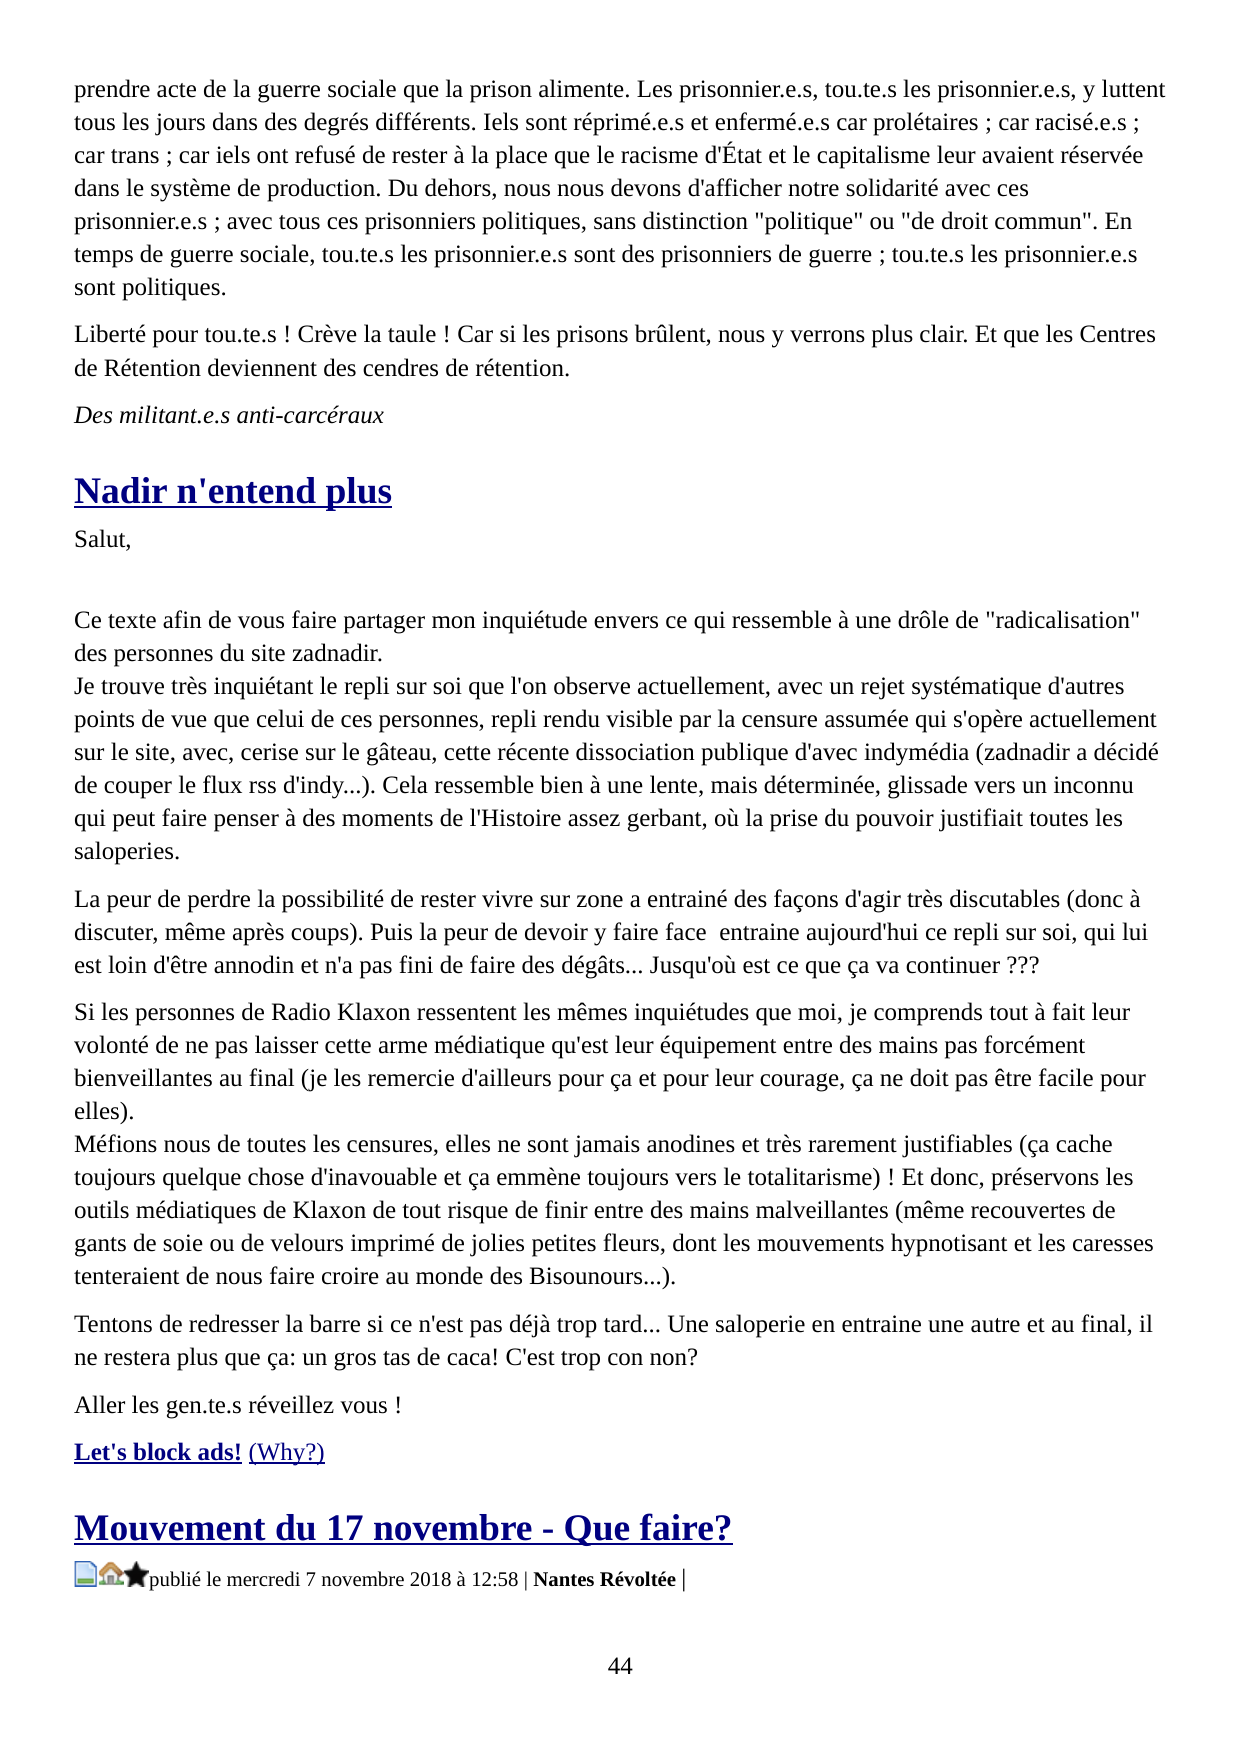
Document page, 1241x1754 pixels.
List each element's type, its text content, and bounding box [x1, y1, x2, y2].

subtitle Mouvement du 17 novembre - Que faire? [74, 1506, 1166, 1549]
text Ce texte afin de vous faire partager mon inquiétude envers ce qui ressemble à une drôle de "radicalisation" des personnes du site zadnadir. Je trouve très inquiétant le repli sur soi que l'on observe actuellement, avec un rejet systématique d'autres points de vue que celui de ces personnes, repli rendu visible par la censure assumée qui s'opère actuellement sur le site, avec, cerise sur le gâteau, cette récente dissociation publique d'avec indymédia (zadnadir a décidé de couper le flux rss d'indy...). Cela ressemble bien à une lente, mais déterminée, glissade vers un inconnu qui peut faire penser à des moments de l'Histoire assez gerbant, où la prise du pouvoir justifiait toutes les saloperies. [74, 572, 1166, 865]
text Aller les gen.te.s réveillez vous ! [74, 1390, 1166, 1418]
text publié le mercredi 7 novembre 2018 à 12:58 | Nantes Révoltée | [74, 1561, 1166, 1592]
text Let's block ads! (Why?) [74, 1437, 1166, 1466]
text Tentons de redresser la barre si ce n'est pas déjà trop tard... Une saloperie en entraine une autre et au final, il ne restera plus que ça: un gros tas de caca! C'est trop con non? [74, 1309, 1166, 1371]
subtitle Nadir n'entend plus [74, 469, 1166, 512]
text Si les personnes de Radio Klaxon ressentent les mêmes inquiétudes que moi, je comprends tout à fait leur volonté de ne pas laisser cette arme médiatique qu'est leur équipement entre des mains pas forcément bienveillantes au final (je les remercie d'ailleurs pour ça et pour leur courage, ça ne doit pas être facile pour elles). Méfions nous de toutes les censures, elles ne sont jamais anodines et très rarement justifiables (ça cache toujours quelque chose d'inavouable et ça emmène toujours vers le totalitarisme) ! Et donc, préservons les outils médiatiques de Klaxon de tout risque de finir entre des mains malveillantes (même recouvertes de gants de soie ou de velours imprimé de jolies petites fleurs, dont les mouvements hypnotisant et les caresses tenteraient de nous faire croire au monde des Bisounours...). [74, 997, 1166, 1290]
picture [73, 1561, 149, 1587]
text La peur de perdre la possibilité de rester vivre sur zone a entrainé des façons d'agir très discutables (donc à discuter, même après coups). Puis la peur de devoir y faire face entraine aujourd'hui ce repli sur soi, qui lui est loin d'être annodin et n'a pas fini de faire des dégâts... Jusqu'où est ce que ça va continuer ??? [74, 884, 1166, 978]
text Des militant.e.s anti-carcéraux [74, 400, 1166, 429]
text Liberté pour tou.te.s ! Crève la taule ! Car si les prisons brûlent, nous y verrons plus clair. Et que les Centres de Rétention deviennent des cendres de rétention. [74, 319, 1166, 381]
text prendre acte de la guerre sociale que la prison alimente. Les prisonnier.e.s, tou.te.s les prisonnier.e.s, y luttent tous les jours dans des degrés différents. Iels sont réprimé.e.s et enfermé.e.s car prolétaires ; car racisé.e.s ; car trans ; car iels ont refusé de rester à la place que le racisme d'État et le capitalisme leur avaient réservée dans le système de production. Du dehors, nous nous devons d'afficher notre solidarité avec ces prisonnier.e.s ; avec tous ces prisonniers politiques, sans distinction "politique" ou "de droit commun". En temps de guerre sociale, tou.te.s les prisonnier.e.s sont des prisonniers de guerre ; tou.te.s les prisonnier.e.s sont politiques. [74, 74, 1166, 301]
text Salut, [74, 524, 1166, 553]
